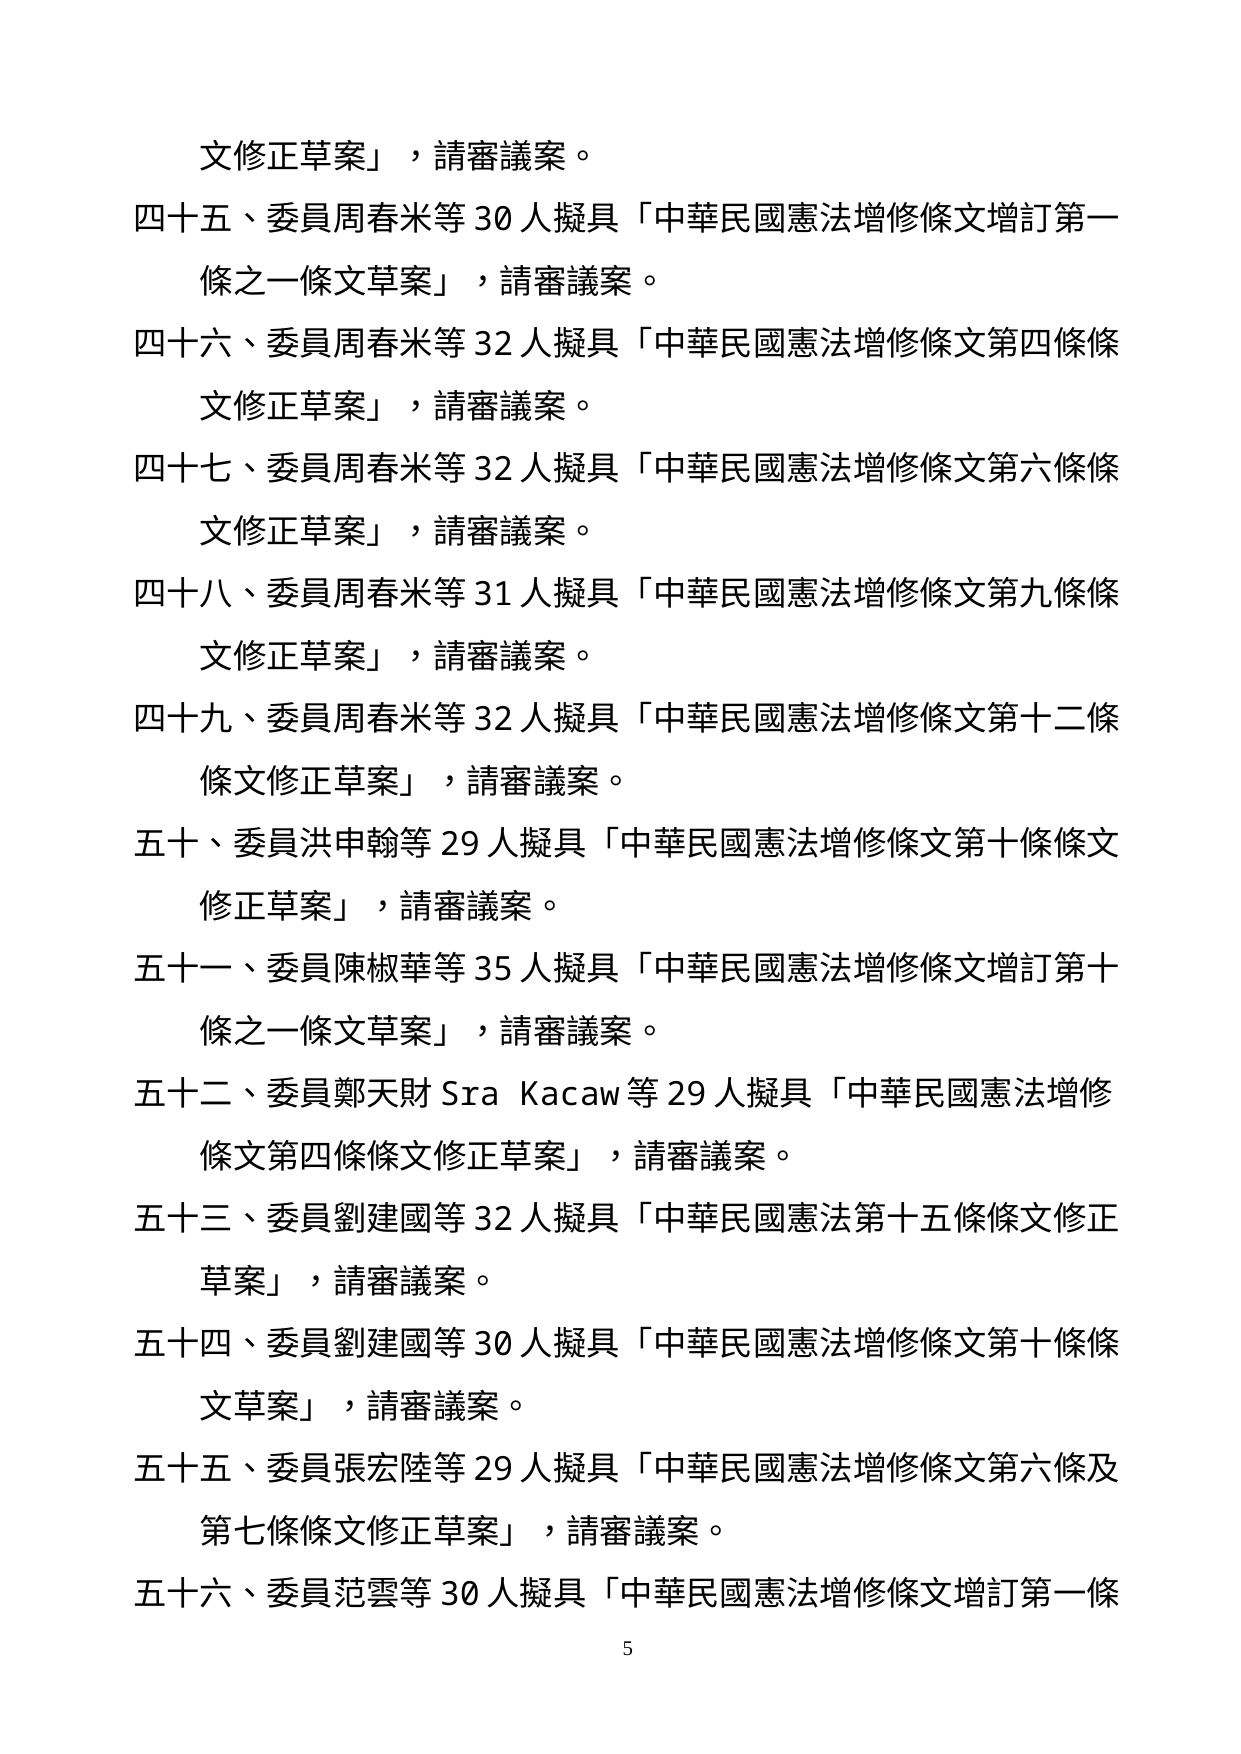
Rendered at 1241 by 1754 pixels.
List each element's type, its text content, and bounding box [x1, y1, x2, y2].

text 四十八、委員周春米等31人擬具「中華民國憲法增修條文第九條條文修正草案」，請審議案。 [133, 550, 1122, 675]
text 四十六、委員周春米等32人擬具「中華民國憲法增修條文第四條條文修正草案」，請審議案。 [133, 300, 1122, 425]
text 五十二、委員鄭天財Sra Kacaw等29人擬具「中華民國憲法增修條文第四條條文修正草案」，請審議案。 [133, 1050, 1122, 1175]
text 五十一、委員陳椒華等35人擬具「中華民國憲法增修條文增訂第十條之一條文草案」，請審議案。 [133, 925, 1122, 1050]
text 五十、委員洪申翰等29人擬具「中華民國憲法增修條文第十條條文修正草案」，請審議案。 [133, 800, 1122, 925]
text 五十五、委員張宏陸等29人擬具「中華民國憲法增修條文第六條及第七條條文修正草案」，請審議案。 [133, 1425, 1122, 1550]
text 四十五、委員周春米等30人擬具「中華民國憲法增修條文增訂第一條之一條文草案」，請審議案。 [133, 175, 1122, 300]
text 五十四、委員劉建國等30人擬具「中華民國憲法增修條文第十條條文草案」，請審議案。 [133, 1300, 1122, 1425]
text 四十七、委員周春米等32人擬具「中華民國憲法增修條文第六條條文修正草案」，請審議案。 [133, 425, 1122, 550]
text 五十六、委員范雲等30人擬具「中華民國憲法增修條文增訂第一條 [133, 1550, 1122, 1612]
text 文修正草案」，請審議案。 [133, 112, 1122, 175]
text 四十九、委員周春米等32人擬具「中華民國憲法增修條文第十二條條文修正草案」，請審議案。 [133, 675, 1122, 800]
text 五十三、委員劉建國等32人擬具「中華民國憲法第十五條條文修正草案」，請審議案。 [133, 1175, 1122, 1300]
